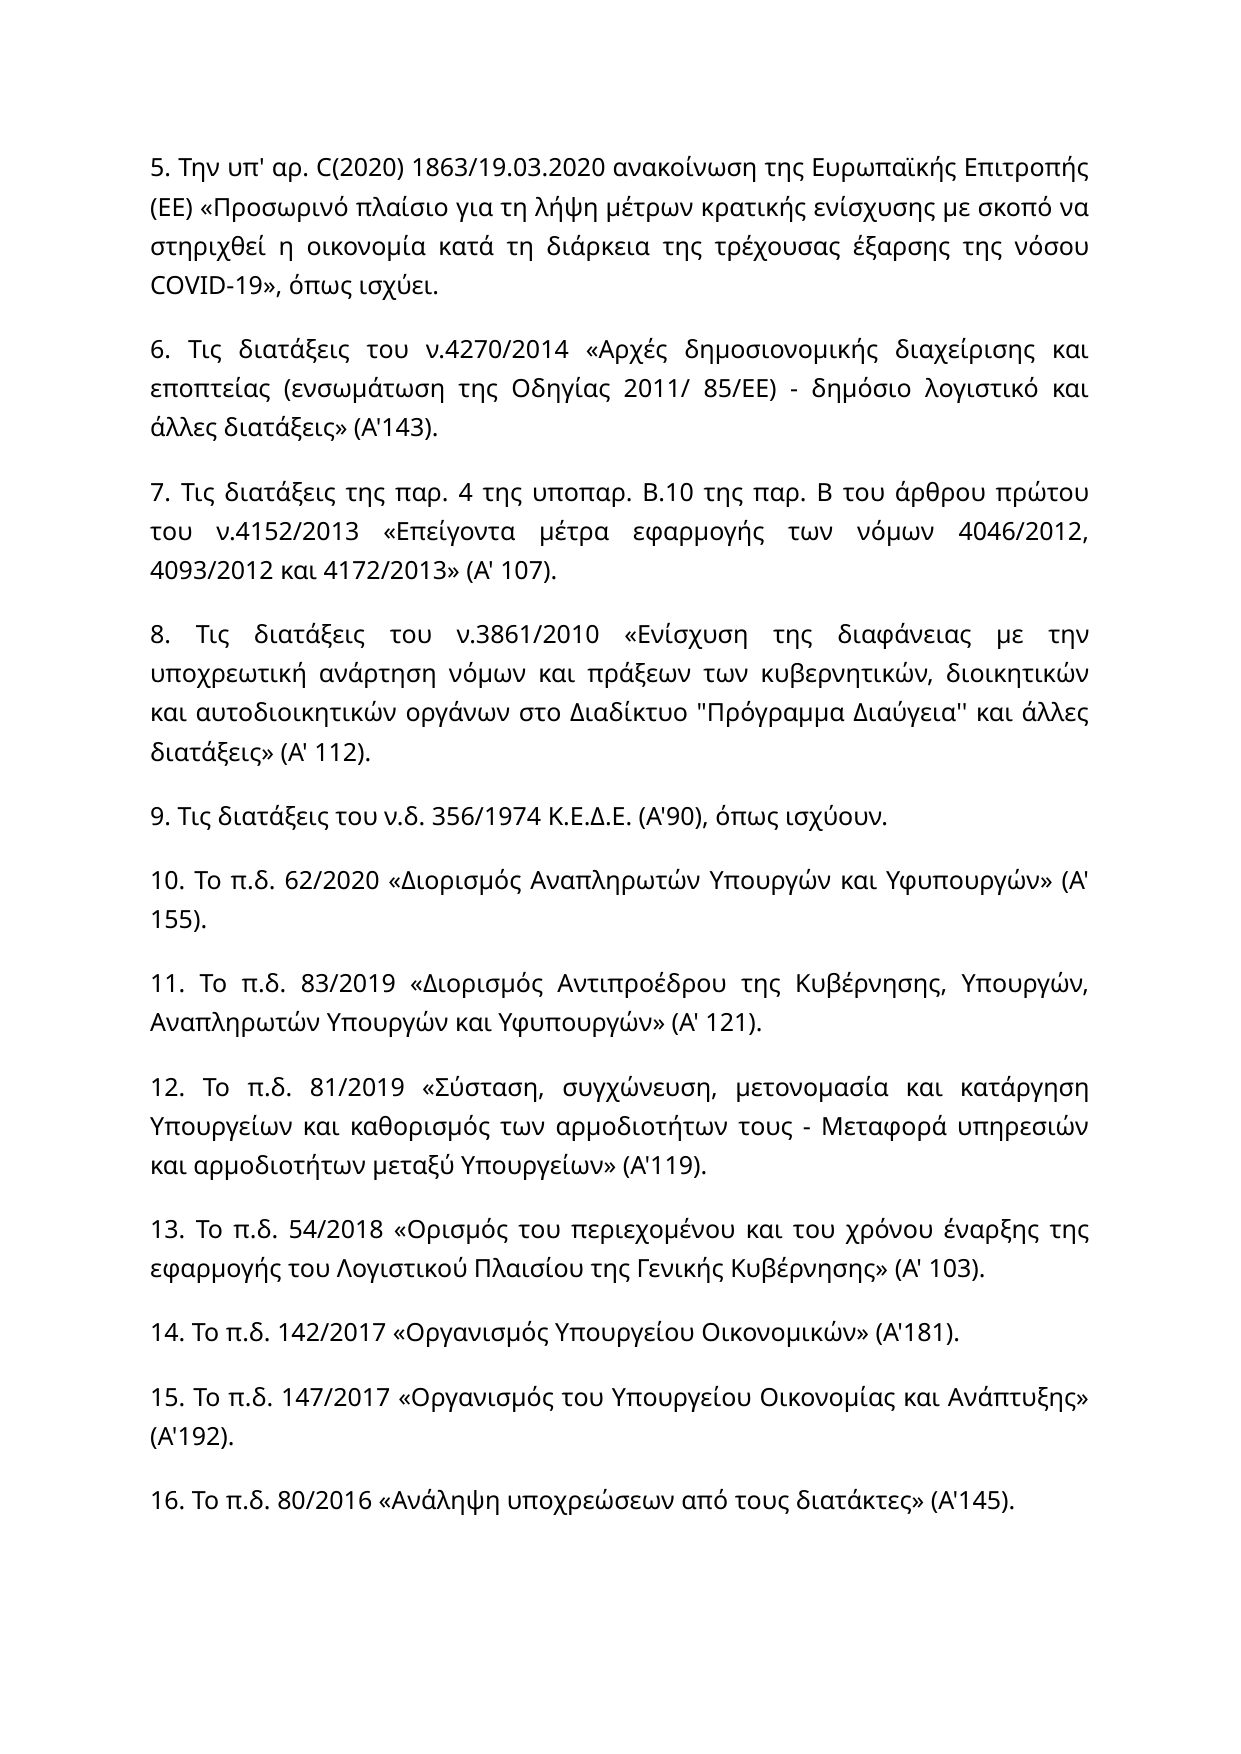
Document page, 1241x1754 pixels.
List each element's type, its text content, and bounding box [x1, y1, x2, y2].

text 6. Τις διατάξεις του ν.4270/2014 «Αρχές δημοσιονομικής διαχείρισης και εποπτείας (ενσωμάτωση της Οδηγίας 2011/ 85/ΕΕ) - δημόσιο λογιστικό και άλλες διατάξεις» (Α'143). [150, 332, 1090, 444]
text 5. Την υπ' αρ. C(2020) 1863/19.03.2020 ανακοίνωση της Ευρωπαϊκής Επιτροπής (ΕΕ) «Προσωρινό πλαίσιο για τη λήψη μέτρων κρατικής ενίσχυσης με σκοπό να στηριχθεί η οικονομία κατά τη διάρκεια της τρέχουσας έξαρσης της νόσου COVID-19», όπως ισχύει. [150, 150, 1090, 302]
text 15. Το π.δ. 147/2017 «Οργανισμός του Υπουργείου Οικονομίας και Ανάπτυξης» (Α'192). [150, 1379, 1090, 1452]
text 11. Το π.δ. 83/2019 «Διορισμός Αντιπροέδρου της Κυβέρνησης, Υπουργών, Αναπληρωτών Υπουργών και Υφυπουργών» (Α' 121). [150, 966, 1090, 1039]
text 8. Τις διατάξεις του ν.3861/2010 «Ενίσχυση της διαφάνειας με την υποχρεωτική ανάρτηση νόμων και πράξεων των κυβερνητικών, διοικητικών και αυτοδιοικητικών οργάνων στο Διαδίκτυο "Πρόγραμμα Διαύγεια'' και άλλες διατάξεις» (Α' 112). [150, 617, 1090, 768]
text 12. Το π.δ. 81/2019 «Σύσταση, συγχώνευση, μετονομασία και κατάργηση Υπουργείων και καθορισμός των αρμοδιοτήτων τους - Μεταφορά υπηρεσιών και αρμοδιοτήτων μεταξύ Υπουργείων» (Α'119). [150, 1069, 1090, 1182]
text 10. Το π.δ. 62/2020 «Διορισμός Αναπληρωτών Υπουργών και Υφυπουργών» (Α' 155). [150, 862, 1090, 936]
text 16. Το π.δ. 80/2016 «Ανάληψη υποχρεώσεων από τους διατάκτες» (Α'145). [150, 1482, 1090, 1517]
text 14. Το π.δ. 142/2017 «Οργανισμός Υπουργείου Οικονομικών» (Α'181). [150, 1315, 1090, 1349]
text 13. Το π.δ. 54/2018 «Ορισμός του περιεχομένου και του χρόνου έναρξης της εφαρμογής του Λογιστικού Πλαισίου της Γενικής Κυβέρνησης» (Α' 103). [150, 1212, 1090, 1285]
text 9. Τις διατάξεις του ν.δ. 356/1974 Κ.Ε.Δ.Ε. (Α'90), όπως ισχύουν. [150, 798, 1090, 832]
text 7. Τις διατάξεις της παρ. 4 της υποπαρ. Β.10 της παρ. Β του άρθρου πρώτου του ν.4152/2013 «Επείγοντα μέτρα εφαρμογής των νόμων 4046/2012, 4093/2012 και 4172/2013» (Α' 107). [150, 474, 1090, 587]
